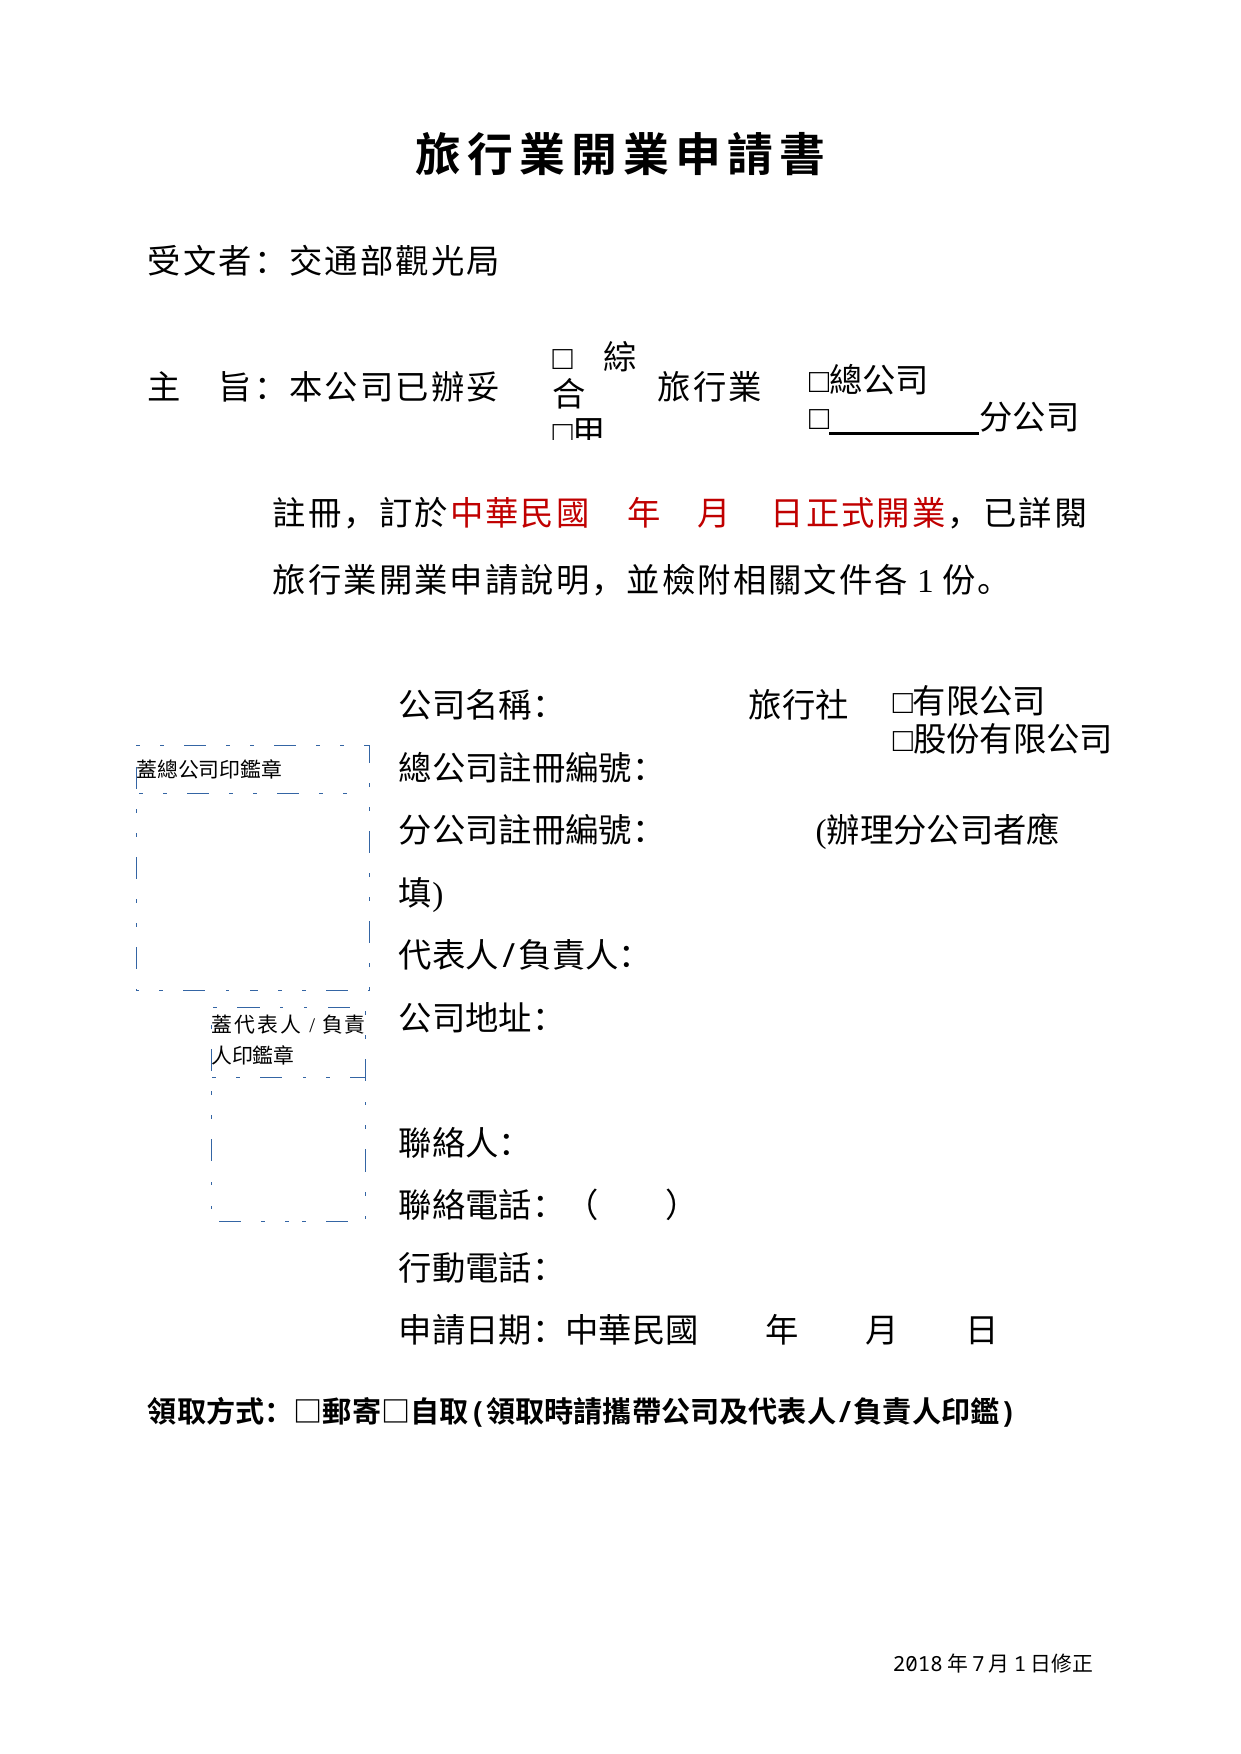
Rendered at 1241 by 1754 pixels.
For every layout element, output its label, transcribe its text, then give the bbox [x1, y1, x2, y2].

text □總公司 [809, 362, 1101, 400]
text 領取方式：□郵寄□自取(領取時請攜帶公司及代表人/負責人印鑑) [148, 1403, 1092, 1428]
text 分公司註冊編號： (辦理分公司者應填) [399, 793, 1092, 918]
text 主 旨：本公司已辦妥 [148, 332, 543, 416]
text □甲種 [552, 414, 637, 440]
text 聯絡電話：（ ） [399, 1168, 1092, 1230]
text 公司名稱： 旅行社 [399, 668, 1137, 767]
text □有限公司 [893, 684, 1128, 721]
text 旅行業開業申請書 [148, 118, 1092, 184]
text 代表人/負責人： [399, 918, 1092, 980]
text 申請日期：中華民國 年 月 日 [399, 1293, 1092, 1355]
text □綜合 [552, 339, 637, 414]
text 受文者：交通部觀光局 [148, 235, 1092, 283]
text □股份有限公司 [893, 721, 1128, 758]
text 公司地址： [399, 980, 1092, 1043]
text 註冊，訂於中華民國 年 月 日正式開業，已詳閱旅行業開業申請說明，並檢附相關文件各1份。 [273, 472, 1092, 605]
text □ 分公司 [809, 400, 1101, 436]
text 聯絡人： [399, 1105, 1092, 1168]
text 旅行業 [646, 332, 1110, 445]
text 總公司註冊編號： [399, 730, 1092, 793]
text □甲種 [553, 425, 571, 440]
text 行動電話： [399, 1230, 1092, 1293]
